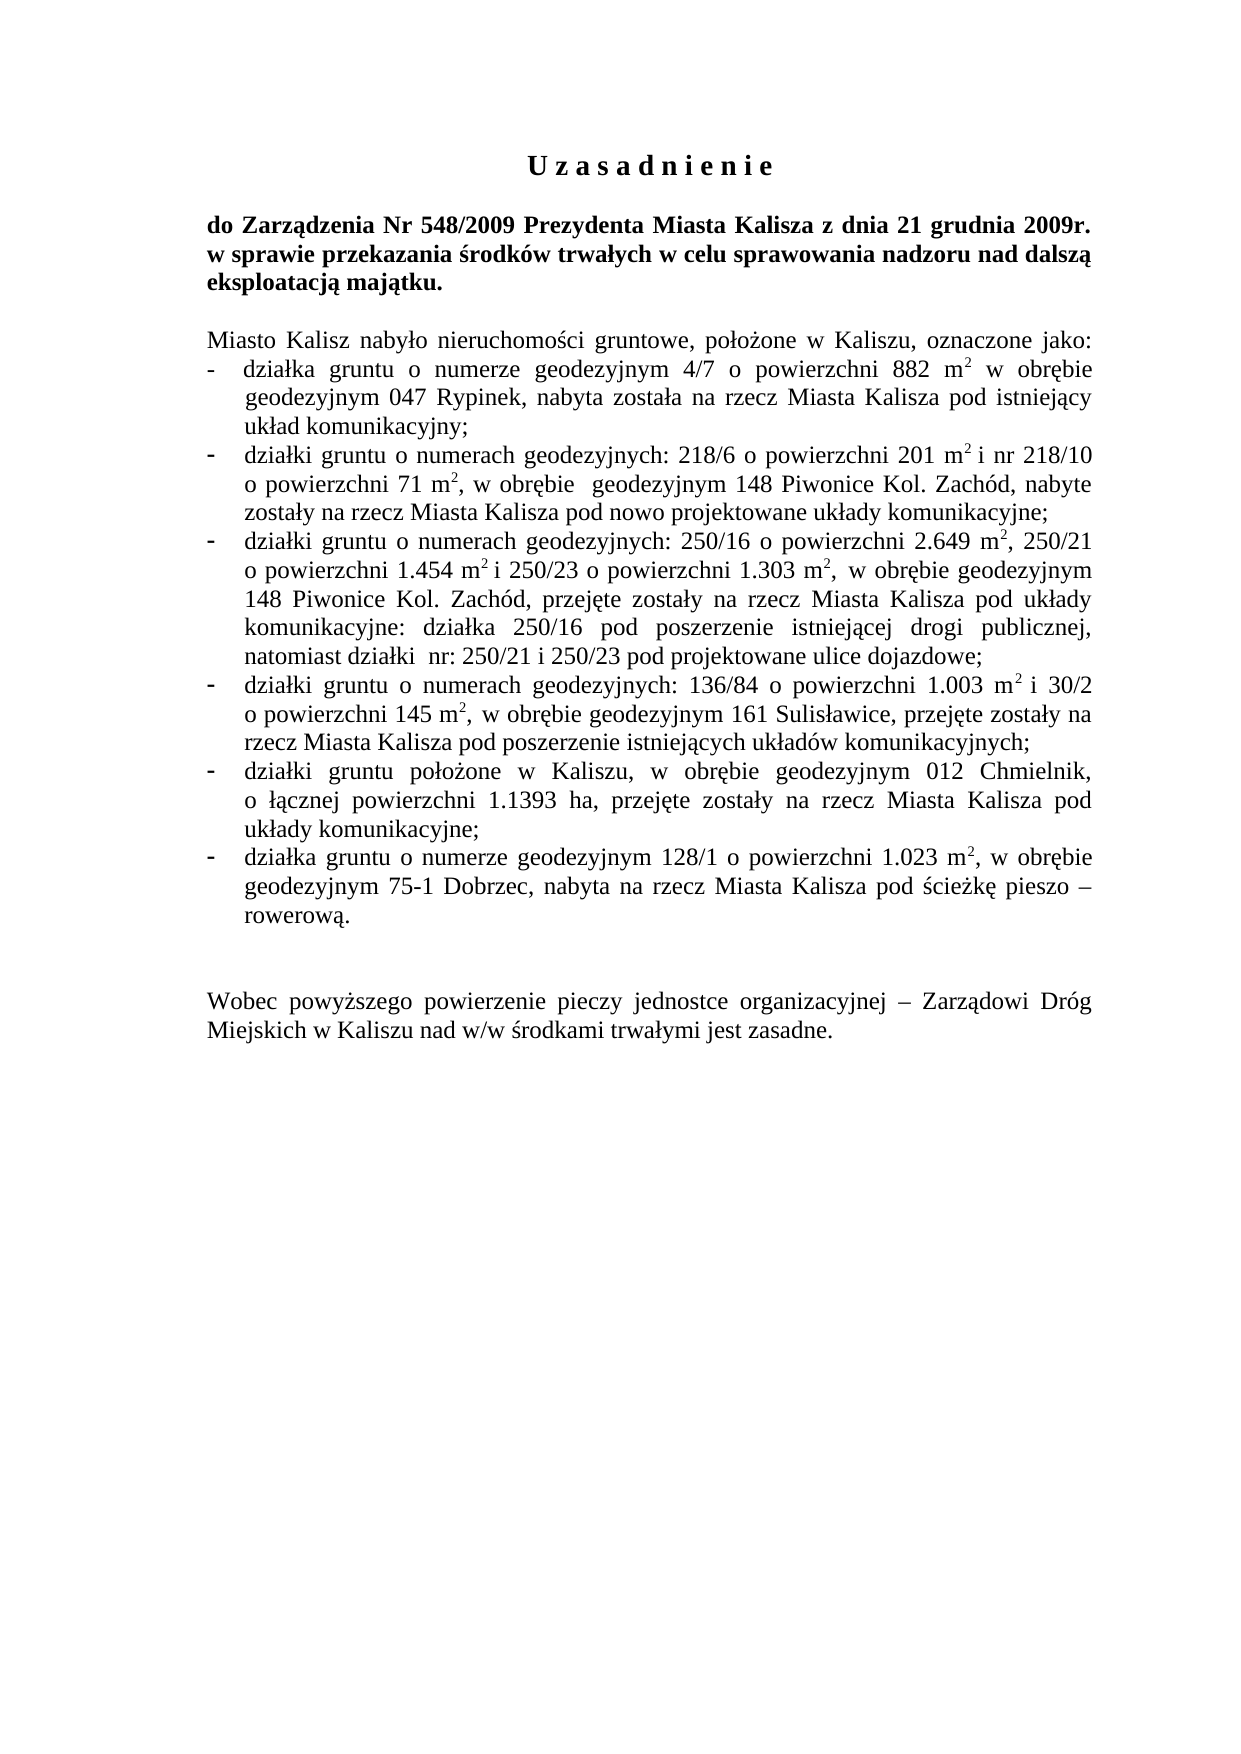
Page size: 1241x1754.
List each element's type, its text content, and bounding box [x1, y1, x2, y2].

list działka gruntu o numerze geodezyjnym 128/1 o powierzchni 1.023 m2, w obrębie geodezyjnym 75-1 Dobrzec, nabyta na rzecz Miasta Kalisza pod ścieżkę pieszo – rowerową. [207, 842, 1093, 929]
list działki gruntu o numerach geodezyjnych: 136/84 o powierzchni 1.003 m2 i 30/2 o powierzchni 145 m2, w obrębie geodezyjnym 161 Sulisławice, przejęte zostały na rzecz Miasta Kalisza pod poszerzenie istniejących układów komunikacyjnych; [207, 670, 1093, 756]
text Miasto Kalisz nabyło nieruchomości gruntowe, położone w Kaliszu, oznaczone jako: - działka gruntu o numerze geodezyjnym 4/7 o powierzchni 882 m2 w obrębie geodezyjnym 047 Rypinek, nabyta została na rzecz Miasta Kalisza pod istniejący układ komunikacyjny; [207, 325, 1093, 440]
text do Zarządzenia Nr 548/2009 Prezydenta Miasta Kalisza z dnia 21 grudnia 2009r. w sprawie przekazania środków trwałych w celu sprawowania nadzoru nad dalszą eksploatacją majątku. [207, 210, 1093, 296]
list działki gruntu o numerach geodezyjnych: 250/16 o powierzchni 2.649 m2, 250/21 o powierzchni 1.454 m2 i 250/23 o powierzchni 1.303 m2, w obrębie geodezyjnym 148 Piwonice Kol. Zachód, przejęte zostały na rzecz Miasta Kalisza pod układy komunikacyjne: działka 250/16 pod poszerzenie istniejącej drogi publicznej, natomiast działki nr: 250/21 i 250/23 pod projektowane ulice dojazdowe; [207, 526, 1093, 670]
list działki gruntu położone w Kaliszu, w obrębie geodezyjnym 012 Chmielnik, o łącznej powierzchni 1.1393 ha, przejęte zostały na rzecz Miasta Kalisza pod układy komunikacyjne; [207, 756, 1093, 842]
text U z a s a d n i e n i e [207, 148, 1093, 181]
text Wobec powyższego powierzenie pieczy jednostce organizacyjnej – Zarządowi Dróg Miejskich w Kaliszu nad w/w środkami trwałymi jest zasadne. [207, 986, 1093, 1044]
list działki gruntu o numerach geodezyjnych: 218/6 o powierzchni 201 m2 i nr 218/10 o powierzchni 71 m2, w obrębie geodezyjnym 148 Piwonice Kol. Zachód, nabyte zostały na rzecz Miasta Kalisza pod nowo projektowane układy komunikacyjne; [207, 440, 1093, 526]
